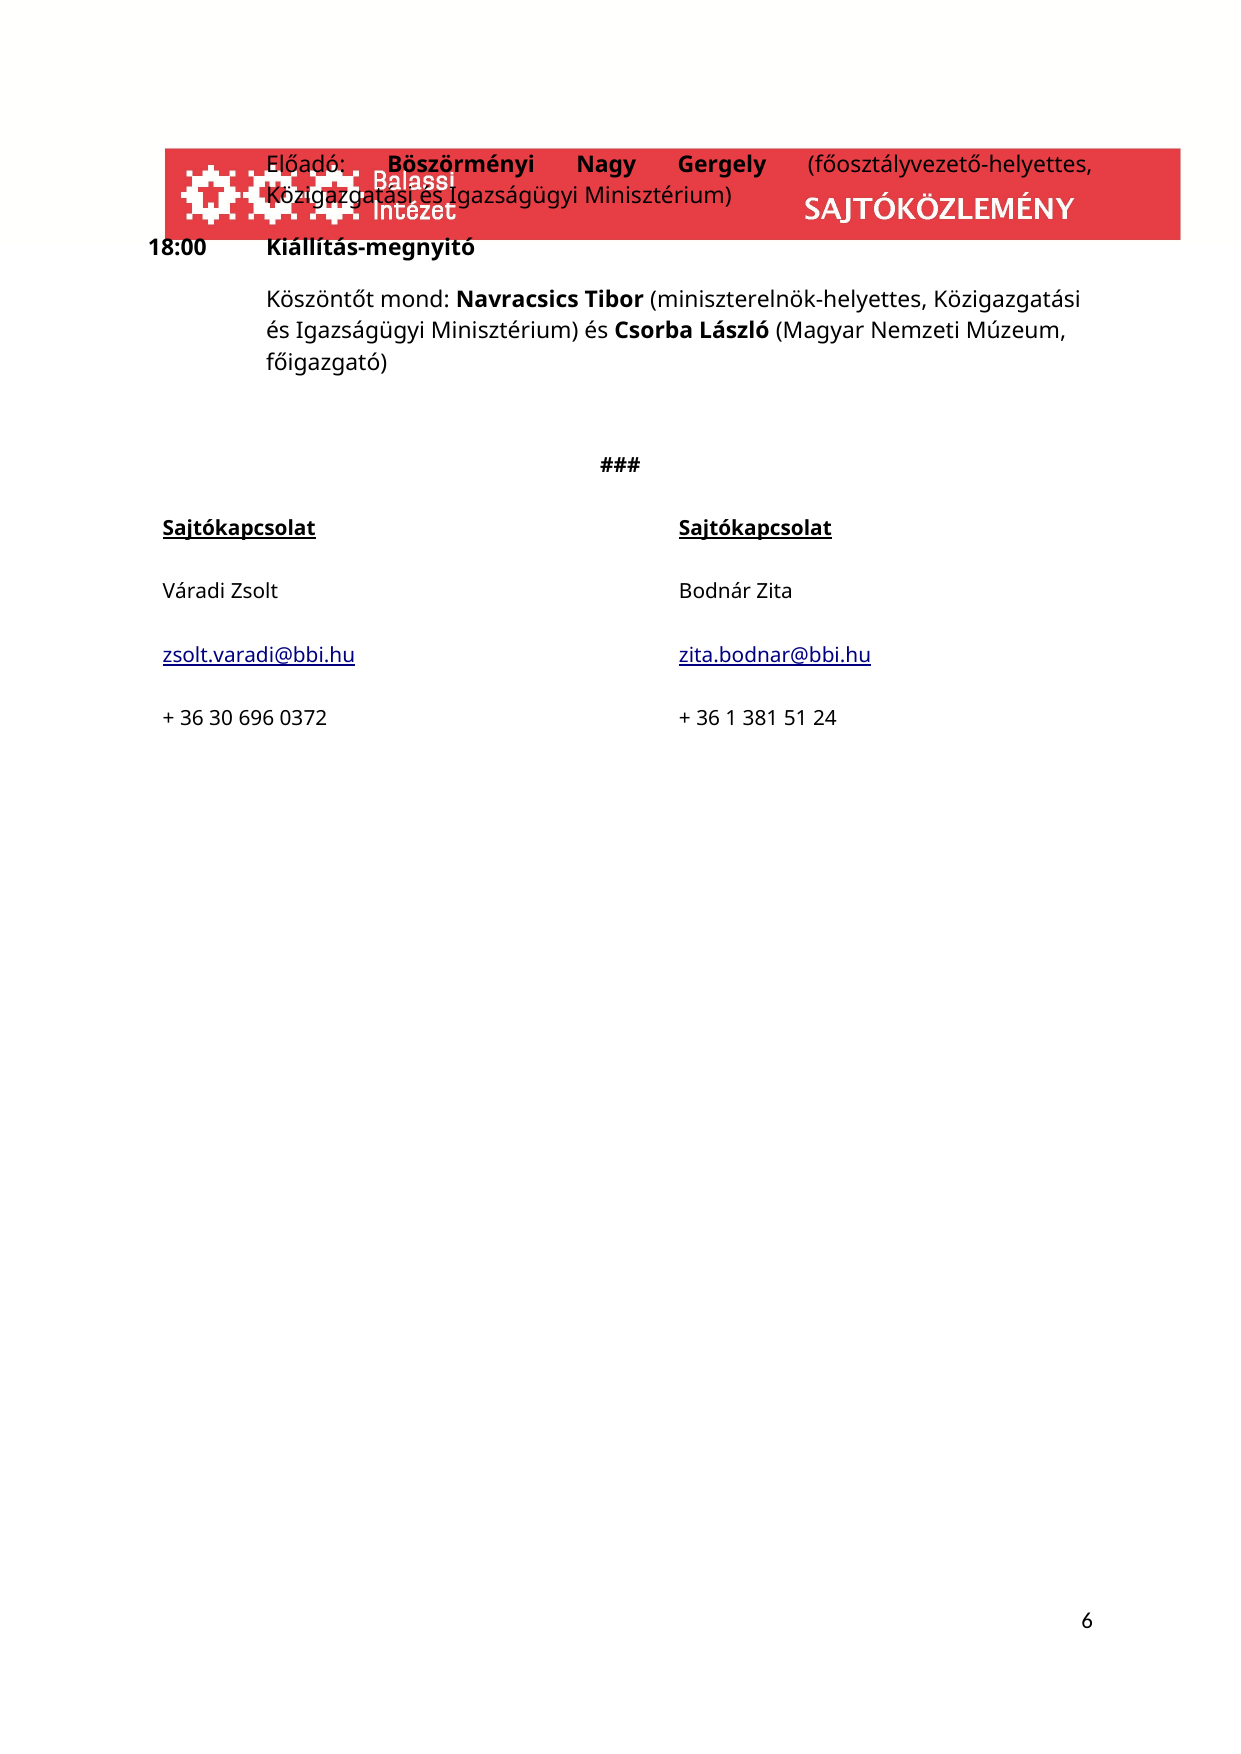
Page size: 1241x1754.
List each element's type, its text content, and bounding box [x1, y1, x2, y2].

text zsolt.varadi@bbi.hu zita.bodnar@bbi.hu [162, 640, 1093, 668]
text 18:00 Kiállítás-megnyitó [148, 244, 1093, 262]
text Váradi Zsolt Bodnár Zita [162, 577, 1093, 605]
text ### [148, 450, 1093, 478]
text + 36 30 696 0372 + 36 1 381 51 24 [162, 703, 1093, 732]
text Köszöntőt mond: Navracsics Tibor (miniszterelnök-helyettes, Közigazgatási és Igazságügyi Minisztérium) és Csorba László (Magyar Nemzeti Múzeum, főigazgató) [148, 283, 1093, 377]
text Sajtókapcsolat Sajtókapcsolat [162, 513, 1093, 542]
